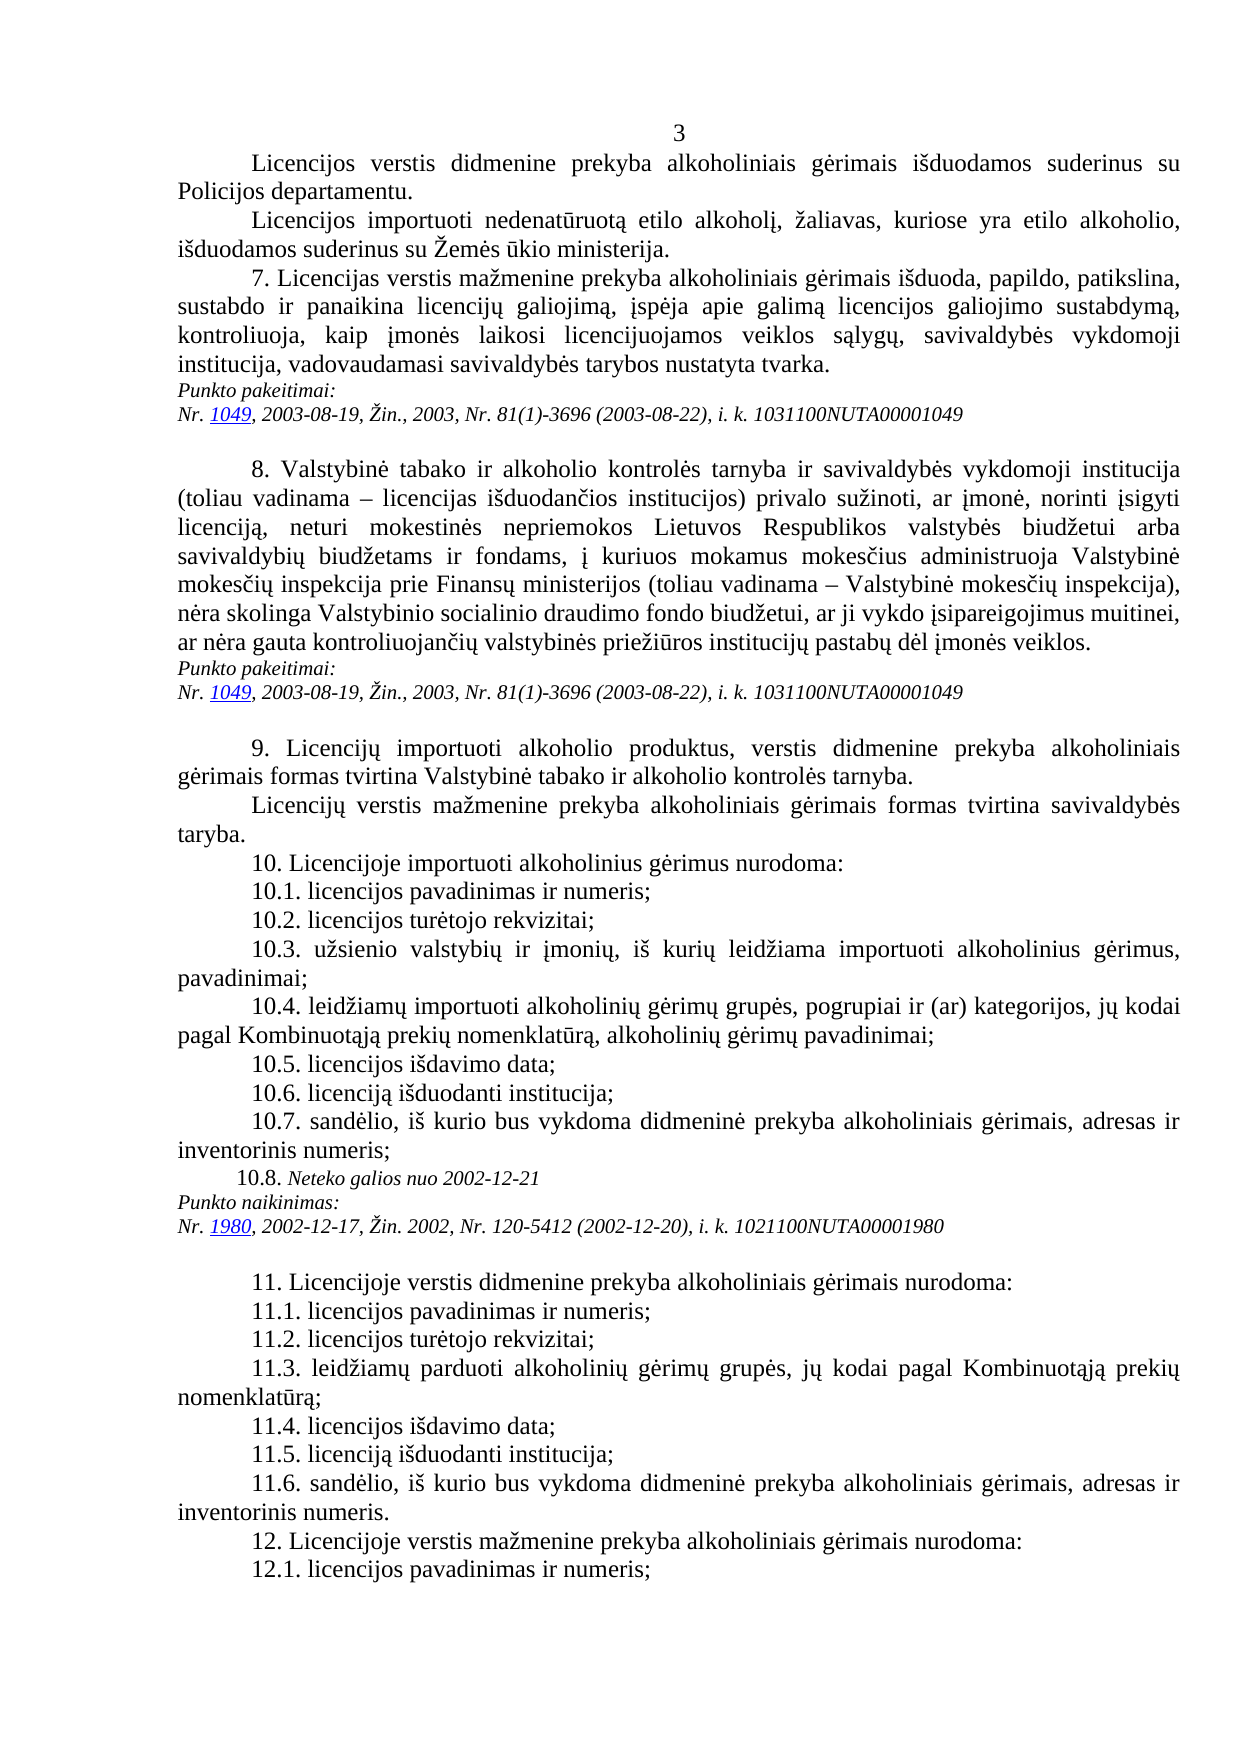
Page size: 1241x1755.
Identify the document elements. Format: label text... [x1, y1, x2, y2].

text Nr. 1049, 2003-08-19, Žin., 2003, Nr. 81(1)-3696 (2003-08-22), i. k. 1031100NUTA00001049 [177, 402, 1181, 426]
text 12.1. licencijos pavadinimas ir numeris; [177, 1554, 1181, 1583]
text Licencijos verstis didmenine prekyba alkoholiniais gėrimais išduodamos suderinus su Policijos departamentu. [177, 148, 1181, 205]
text 10.4. leidžiamų importuoti alkoholinių gėrimų grupės, pogrupiai ir (ar) kategorijos, jų kodai pagal Kombinuotąją prekių nomenklatūrą, alkoholinių gėrimų pavadinimai; [177, 991, 1181, 1049]
text 11.1. licencijos pavadinimas ir numeris; [177, 1296, 1181, 1324]
text Licencijos importuoti nedenatūruotą etilo alkoholį, žaliavas, kuriose yra etilo alkoholio, išduodamos suderinus su Žemės ūkio ministerija. [177, 205, 1181, 263]
text 11. Licencijoje verstis didmenine prekyba alkoholiniais gėrimais nurodoma: [177, 1267, 1181, 1296]
text 10.6. licenciją išduodanti institucija; [177, 1078, 1181, 1106]
text 11.4. licencijos išdavimo data; [177, 1411, 1181, 1439]
text 10.5. licencijos išdavimo data; [177, 1049, 1181, 1078]
text 10.1. licencijos pavadinimas ir numeris; [177, 876, 1181, 905]
text 10.3. užsienio valstybių ir įmonių, iš kurių leidžiama importuoti alkoholinius gėrimus, pavadinimai; [177, 934, 1181, 991]
text Punkto pakeitimai: [177, 378, 1181, 402]
text 11.2. licencijos turėtojo rekvizitai; [177, 1324, 1181, 1353]
text 10.8. Neteko galios nuo 2002-12-21 [177, 1164, 1181, 1190]
text 12. Licencijoje verstis mažmenine prekyba alkoholiniais gėrimais nurodoma: [177, 1526, 1181, 1554]
text 10.7. sandėlio, iš kurio bus vykdoma didmeninė prekyba alkoholiniais gėrimais, adresas ir inventorinis numeris; [177, 1106, 1181, 1164]
text 8. Valstybinė tabako ir alkoholio kontrolės tarnyba ir savivaldybės vykdomoji institucija (toliau vadinama – licencijas išduodančios institucijos) privalo sužinoti, ar įmonė, norinti įsigyti licenciją, neturi mokestinės nepriemokos Lietuvos Respublikos valstybės biudžetui arba savivaldybių biudžetams ir fondams, į kuriuos mokamus mokesčius administruoja Valstybinė mokesčių inspekcija prie Finansų ministerijos (toliau vadinama – Valstybinė mokesčių inspekcija), nėra skolinga Valstybinio socialinio draudimo fondo biudžetui, ar ji vykdo įsipareigojimus muitinei, ar nėra gauta kontroliuojančių valstybinės priežiūros institucijų pastabų dėl įmonės veiklos. [177, 454, 1181, 656]
text 11.6. sandėlio, iš kurio bus vykdoma didmeninė prekyba alkoholiniais gėrimais, adresas ir inventorinis numeris. [177, 1468, 1181, 1526]
text 10.2. licencijos turėtojo rekvizitai; [177, 905, 1181, 934]
text 9. Licencijų importuoti alkoholio produktus, verstis didmenine prekyba alkoholiniais gėrimais formas tvirtina Valstybinė tabako ir alkoholio kontrolės tarnyba. [177, 733, 1181, 790]
text 11.5. licenciją išduodanti institucija; [177, 1439, 1181, 1468]
text 10. Licencijoje importuoti alkoholinius gėrimus nurodoma: [177, 848, 1181, 876]
text Nr. 1049, 2003-08-19, Žin., 2003, Nr. 81(1)-3696 (2003-08-22), i. k. 1031100NUTA00001049 [177, 680, 1181, 704]
text 7. Licencijas verstis mažmenine prekyba alkoholiniais gėrimais išduoda, papildo, patikslina, sustabdo ir panaikina licencijų galiojimą, įspėja apie galimą licencijos galiojimo sustabdymą, kontroliuoja, kaip įmonės laikosi licencijuojamos veiklos sąlygų, savivaldybės vykdomoji institucija, vadovaudamasi savivaldybės tarybos nustatyta tvarka. [177, 263, 1181, 378]
text 11.3. leidžiamų parduoti alkoholinių gėrimų grupės, jų kodai pagal Kombinuotąją prekių nomenklatūrą; [177, 1353, 1181, 1411]
text Licencijų verstis mažmenine prekyba alkoholiniais gėrimais formas tvirtina savivaldybės taryba. [177, 790, 1181, 848]
text Punkto naikinimas: [177, 1190, 1181, 1214]
text Nr. 1980, 2002-12-17, Žin. 2002, Nr. 120-5412 (2002-12-20), i. k. 1021100NUTA00001980 [177, 1214, 1181, 1238]
text Punkto pakeitimai: [177, 656, 1181, 680]
